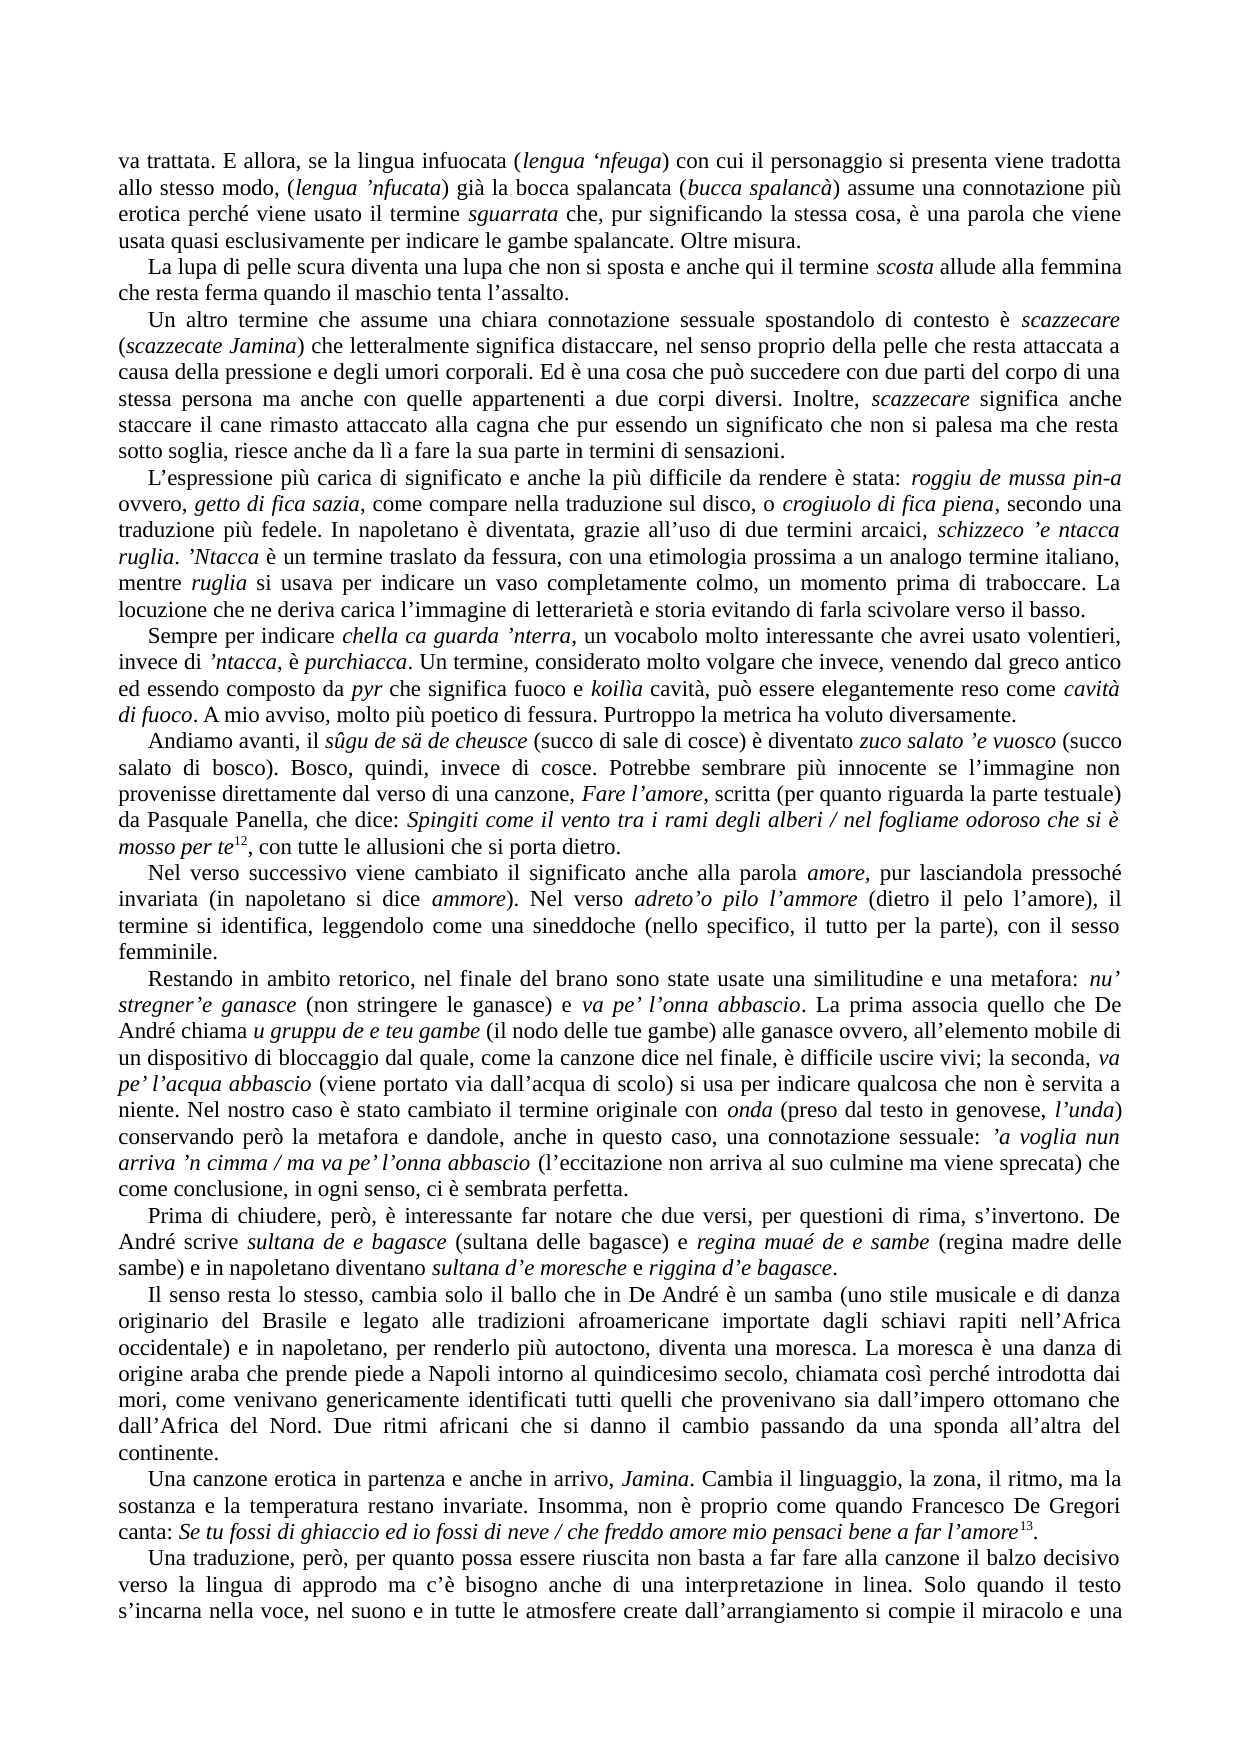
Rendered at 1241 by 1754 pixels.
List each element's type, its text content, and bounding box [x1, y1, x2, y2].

text Un altro termine che assume una chiara connotazione sessuale spostandolo di contesto è scazzecare (scazzecate Jamina) che letteralmente significa distaccare, nel senso proprio della pelle che resta attaccata a causa della pressione e degli umori corporali. Ed è una cosa che può succedere con due parti del corpo di una stessa persona ma anche con quelle appartenenti a due corpi diversi. Inoltre, scazzecare significa anche staccare il cane rimasto attaccato alla cagna che pur essendo un significato che non si palesa ma che resta sotto soglia, riesce anche da lì a fare la sua parte in termini di sensazioni. [118, 306, 1122, 464]
text Il senso resta lo stesso, cambia solo il ballo che in De André è un samba (uno stile musicale e di danza originario del Brasile e legato alle tradizioni afroamericane importate dagli schiavi rapiti nell’Africa occidentale) e in napoletano, per renderlo più autoctono, diventa una moresca. La moresca è una danza di origine araba che prende piede a Napoli intorno al quindicesimo secolo, chiamata così perché introdotta dai mori, come venivano genericamente identificati tutti quelli che provenivano sia dall’impero ottomano che dall’Africa del Nord. Due ritmi africani che si danno il cambio passando da una sponda all’altra del continente. [118, 1281, 1122, 1465]
text La lupa di pelle scura diventa una lupa che non si sposta e anche qui il termine scosta allude alla femmina che resta ferma quando il maschio tenta l’assalto. [118, 253, 1122, 306]
text Una traduzione, però, per quanto possa essere riuscita non basta a far fare alla canzone il balzo decisivo verso la lingua di approdo ma c’è bisogno anche di una interpretazione in linea. Solo quando il testo s’incarna nella voce, nel suono e in tutte le atmosfere create dall’arrangiamento si compie il miracolo e una [118, 1544, 1122, 1623]
text Prima di chiudere, però, è interessante far notare che due versi, per questioni di rima, s’invertono. De André scrive sultana de e bagasce (sultana delle bagasce) e regina muaé de e sambe (regina madre delle sambe) e in napoletano diventano sultana d’e moresche e riggina d’e bagasce. [118, 1202, 1122, 1281]
text Restando in ambito retorico, nel finale del brano sono state usate una similitudine e una metafora: nu’ stregner’e ganasce (non stringere le ganasce) e va pe’ l’onna abbascio. La prima associa quello che De André chiama u gruppu de e teu gambe (il nodo delle tue gambe) alle ganasce ovvero, all’elemento mobile di un dispositivo di bloccaggio dal quale, come la canzone dice nel finale, è difficile uscire vivi; la seconda, va pe’ l’acqua abbascio (viene portato via dall’acqua di scolo) si usa per indicare qualcosa che non è servita a niente. Nel nostro caso è stato cambiato il termine originale con onda (preso dal testo in genovese, l’unda) conservando però la metafora e dandole, anche in questo caso, una connotazione sessuale: ’a voglia nun arriva ’n cimma / ma va pe’ l’onna abbascio (l’eccitazione non arriva al suo culmine ma viene sprecata) che come conclusione, in ogni senso, ci è sembrata perfetta. [118, 964, 1122, 1202]
text Sempre per indicare chella ca guarda ’nterra, un vocabolo molto interessante che avrei usato volentieri, invece di ’ntacca, è purchiacca. Un termine, considerato molto volgare che invece, venendo dal greco antico ed essendo composto da pyr che significa fuoco e koilìa cavità, può essere elegantemente reso come cavità di fuoco. A mio avviso, molto più poetico di fessura. Purtroppo la metrica ha voluto diversamente. [118, 622, 1122, 727]
text Nel verso successivo viene cambiato il significato anche alla parola amore, pur lasciandola pressoché invariata (in napoletano si dice ammore). Nel verso adreto’o pilo l’ammore (dietro il pelo l’amore), il termine si identifica, leggendolo come una sineddoche (nello specifico, il tutto per la parte), con il sesso femminile. [118, 859, 1122, 964]
text L’espressione più carica di significato e anche la più difficile da rendere è stata: roggiu de mussa pin-a ovvero, getto di fica sazia, come compare nella traduzione sul disco, o crogiuolo di fica piena, secondo una traduzione più fedele. In napoletano è diventata, grazie all’uso di due termini arcaici, schizzeco ’e ntacca ruglia. ’Ntacca è un termine traslato da fessura, con una etimologia prossima a un analogo termine italiano, mentre ruglia si usava per indicare un vaso completamente colmo, un momento prima di traboccare. La locuzione che ne deriva carica l’immagine di letterarietà e storia evitando di farla scivolare verso il basso. [118, 464, 1122, 622]
text va trattata. E allora, se la lingua infuocata (lengua ‘nfeuga) con cui il personaggio si presenta viene tradotta allo stesso modo, (lengua ’nfucata) già la bocca spalancata (bucca spalancà) assume una connotazione più erotica perché viene usato il termine sguarrata che, pur significando la stessa cosa, è una parola che viene usata quasi esclusivamente per indicare le gambe spalancate. Oltre misura. [118, 148, 1122, 253]
text Una canzone erotica in partenza e anche in arrivo, Jamina. Cambia il linguaggio, la zona, il ritmo, ma la sostanza e la temperatura restano invariate. Insomma, non è proprio come quando Francesco De Gregori canta: Se tu fossi di ghiaccio ed io fossi di neve / che freddo amore mio pensaci bene a far l’amore13. [118, 1465, 1122, 1544]
text Andiamo avanti, il sûgu de sä de cheusce (succo di sale di cosce) è diventato zuco salato ’e vuosco (succo salato di bosco). Bosco, quindi, invece di cosce. Potrebbe sembrare più innocente se l’immagine non provenisse direttamente dal verso di una canzone, Fare l’amore, scritta (per quanto riguarda la parte testuale) da Pasquale Panella, che dice: Spingiti come il vento tra i rami degli alberi / nel fogliame odoroso che si è mosso per te12, con tutte le allusioni che si porta dietro. [118, 727, 1122, 859]
